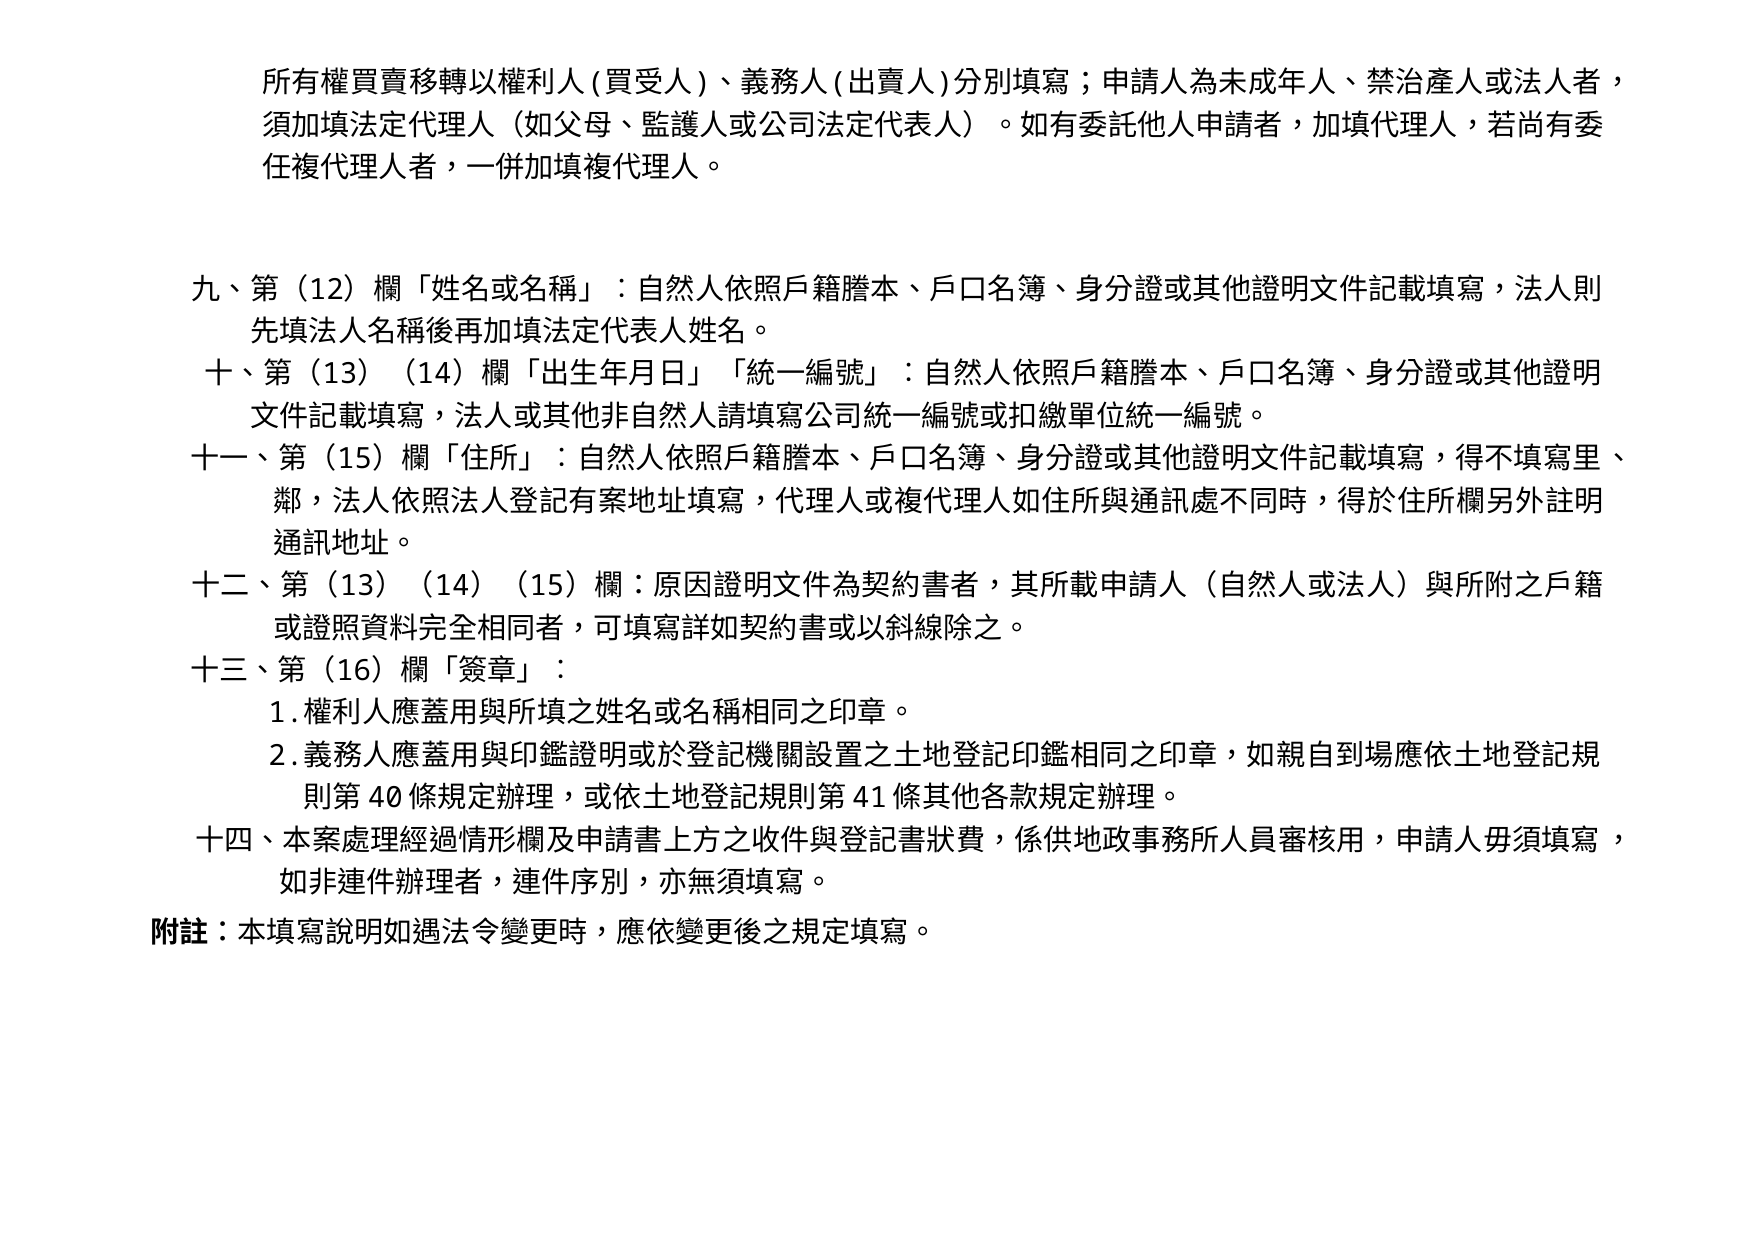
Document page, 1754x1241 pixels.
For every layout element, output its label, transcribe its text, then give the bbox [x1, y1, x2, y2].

text 十三、第（16）欄「簽章」︰ [150, 646, 1604, 689]
text 十二、第（13）（14）（15）欄：原因證明文件為契約書者，其所載申請人（自然人或法人）與所附之戶籍或證照資料完全相同者，可填寫詳如契約書或以斜線除之。 [172, 562, 1604, 646]
list 權利人應蓋用與所填之姓名或名稱相同之印章。 [268, 689, 1604, 731]
text 所有權買賣移轉以權利人(買受人)、義務人(出賣人)分別填寫；申請人為未成年人、禁治產人或法人者，須加填法定代理人（如父母、監護人或公司法定代表人）。如有委託他人申請者，加填代理人，若尚有委任複代理人者，一併加填複代理人。 [262, 59, 1604, 186]
text 十、第（13）（14）欄「出生年月日」「統一編號」︰自然人依照戶籍謄本、戶口名簿、身分證或其他證明文件記載填寫，法人或其他非自然人請填寫公司統一編號或扣繳單位統一編號。 [150, 350, 1604, 435]
text 九、第（12）欄「姓名或名稱」︰自然人依照戶籍謄本、戶口名簿、身分證或其他證明文件記載填寫，法人則先填法人名稱後再加填法定代表人姓名。 [191, 265, 1604, 350]
text 十一、第（15）欄「住所」︰自然人依照戶籍謄本、戶口名簿、身分證或其他證明文件記載填寫，得不填寫里、鄰，法人依照法人登記有案地址填寫，代理人或複代理人如住所與通訊處不同時，得於住所欄另外註明通訊地址。 [172, 435, 1604, 562]
text 附註︰本填寫說明如遇法令變更時，應依變更後之規定填寫。 [150, 901, 1604, 953]
list 義務人應蓋用與印鑑證明或於登記機關設置之土地登記印鑑相同之印章，如親自到場應依土地登記規則第40條規定辦理，或依土地登記規則第41條其他各款規定辦理。 [268, 731, 1604, 816]
text 十四、本案處理經過情形欄及申請書上方之收件與登記書狀費，係供地政事務所人員審核用，申請人毋須填寫，如非連件辦理者，連件序別，亦無須填寫。 [195, 816, 1604, 901]
